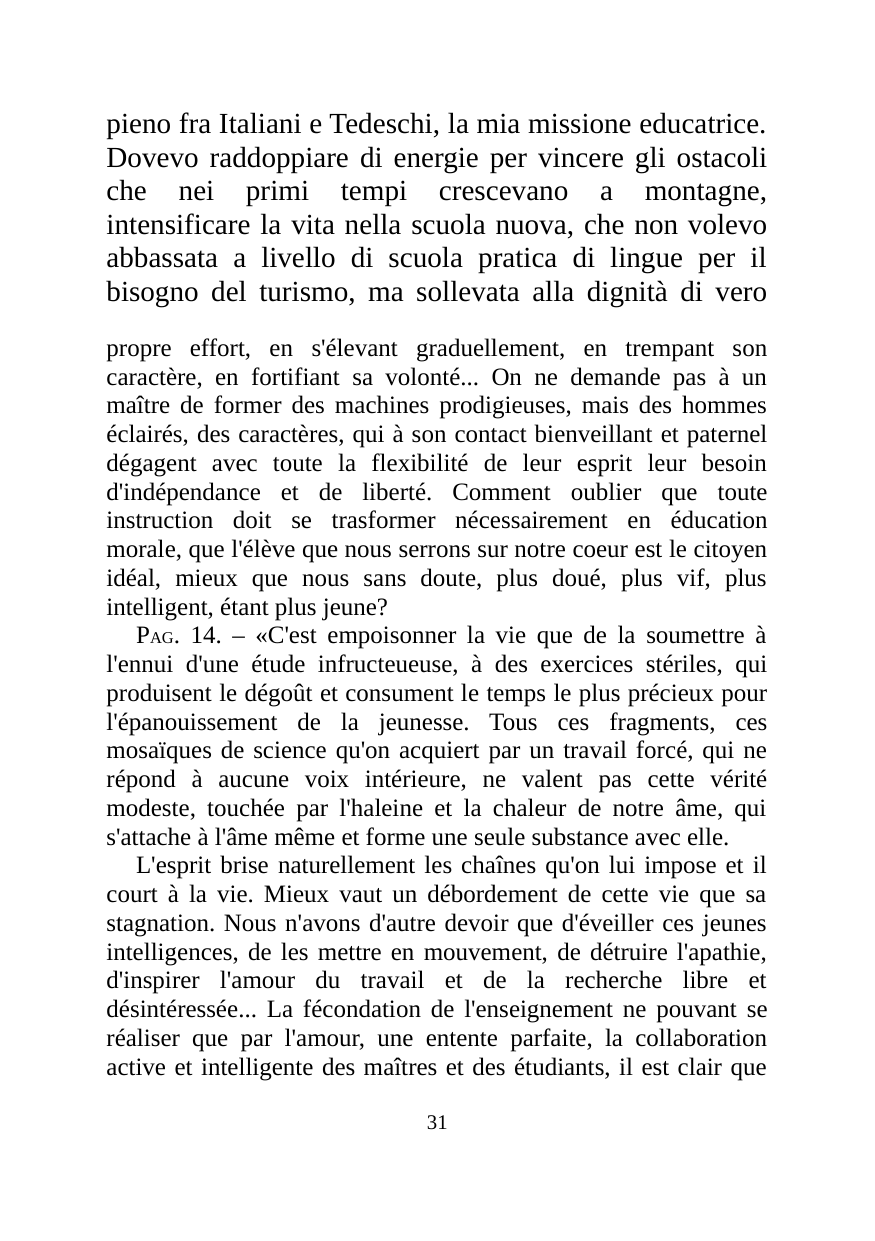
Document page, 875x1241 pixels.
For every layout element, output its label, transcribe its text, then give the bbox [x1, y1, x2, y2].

text propre effort, en s'élevant graduellement, en trempant son caractère, en fortifiant sa volonté... On ne demande pas à un maître de former des machines prodigieuses, mais des hommes éclairés, des caractères, qui à son contact bienveillant et paternel dégagent avec toute la flexibilité de leur esprit leur besoin d'indépendance et de liberté. Comment oublier que toute instruction doit se trasformer nécessairement en éducation morale, que l'élève que nous serrons sur notre coeur est le citoyen idéal, mieux que nous sans doute, plus doué, plus vif, plus intelligent, étant plus jeune? [106, 333, 768, 620]
text L'esprit brise naturellement les chaînes qu'on lui impose et il court à la vie. Mieux vaut un débordement de cette vie que sa stagnation. Nous n'avons d'autre devoir que d'éveiller ces jeunes intelligences, de les mettre en mouvement, de détruire l'apathie, d'inspirer l'amour du travail et de la recherche libre et désintéressée... La fécondation de l'enseignement ne pouvant se réaliser que par l'amour, une entente parfaite, la collaboration active et intelligente des maîtres et des étudiants, il est clair que [106, 850, 768, 1080]
text pieno fra Italiani e Tedeschi, la mia missione educatrice. Dovevo raddoppiare di energie per vincere gli ostacoli che nei primi tempi crescevano a montagne, intensificare la vita nella scuola nuova, che non volevo abbassata a livello di scuola pratica di lingue per il bisogno del turismo, ma sollevata alla dignità di vero [106, 106, 768, 307]
text Pag. 14. – «C'est empoisonner la vie que de la soumettre à l'ennui d'une étude infructeueuse, à des exercices stériles, qui produisent le dégoût et consument le temps le plus précieux pour l'épanouissement de la jeunesse. Tous ces fragments, ces mosaïques de science qu'on acquiert par un travail forcé, qui ne répond à aucune voix intérieure, ne valent pas cette vérité modeste, touchée par l'haleine et la chaleur de notre âme, qui s'attache à l'âme même et forme une seule substance avec elle. [106, 620, 768, 850]
